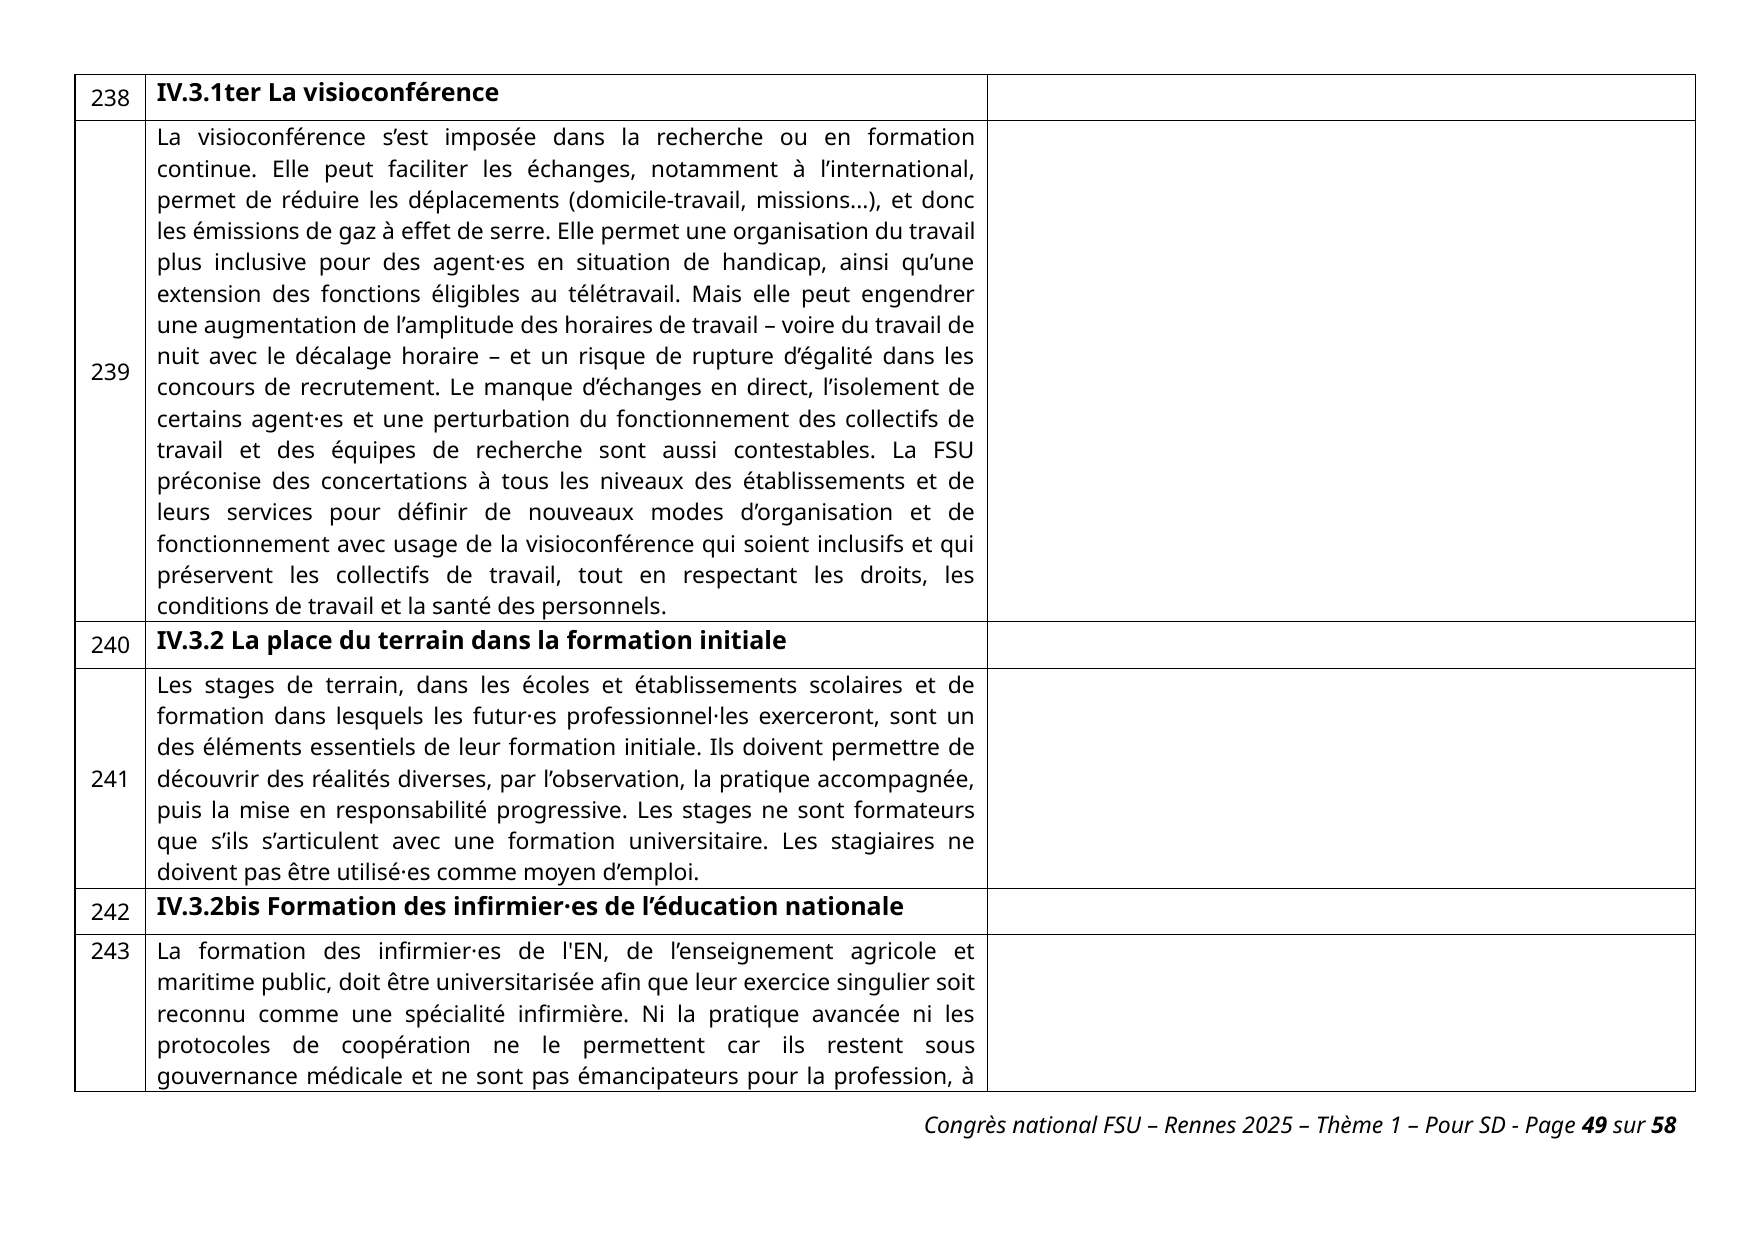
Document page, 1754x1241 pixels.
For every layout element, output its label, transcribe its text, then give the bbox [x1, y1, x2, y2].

table_cell 239 [76, 121, 145, 621]
table_cell IV.3.2 La place du terrain dans la formation initiale [146, 622, 987, 668]
table_cell [988, 121, 1695, 621]
table_cell [988, 669, 1695, 887]
table_cell 242 [76, 889, 145, 934]
table_cell [988, 75, 1695, 120]
table_cell 238 [76, 75, 145, 120]
table_cell La formation des infirmier·es de l'EN, de l’enseignement agricole et maritime public, doit être universitarisée afin que leur exercice singulier soit reconnu comme une spécialité infirmière. Ni la pratique avancée ni les protocoles de coopération ne le permettent car ils restent sous gouvernance médicale et ne sont pas émancipateurs pour la profession, à [146, 935, 987, 1091]
table_cell [988, 935, 1695, 1091]
table_cell IV.3.2bis Formation des infirmier·es de l’éducation nationale [146, 889, 987, 934]
table_cell 241 [76, 669, 145, 887]
table_cell La visioconférence s’est imposée dans la recherche ou en formation continue. Elle peut faciliter les échanges, notamment à l’international, permet de réduire les déplacements (domicile-travail, missions...), et donc les émissions de gaz à effet de serre. Elle permet une organisation du travail plus inclusive pour des agent·es en situation de handicap, ainsi qu’une extension des fonctions éligibles au télétravail. Mais elle peut engendrer une augmentation de l’amplitude des horaires de travail – voire du travail de nuit avec le décalage horaire – et un risque de rupture d’égalité dans les concours de recrutement. Le manque d’échanges en direct, l’isolement de certains agent·es et une perturbation du fonctionnement des collectifs de travail et des équipes de recherche sont aussi contestables. La FSU préconise des concertations à tous les niveaux des établissements et de leurs services pour définir de nouveaux modes d’organisation et de fonctionnement avec usage de la visioconférence qui soient inclusifs et qui préservent les collectifs de travail, tout en respectant les droits, les conditions de travail et la santé des personnels. [146, 121, 987, 621]
table_cell [988, 889, 1695, 934]
table_cell Les stages de terrain, dans les écoles et établissements scolaires et de formation dans lesquels les futur·es professionnel·les exerceront, sont un des éléments essentiels de leur formation initiale. Ils doivent permettre de découvrir des réalités diverses, par l’observation, la pratique accompagnée, puis la mise en responsabilité progressive. Les stages ne sont formateurs que s’ils s’articulent avec une formation universitaire. Les stagiaires ne doivent pas être utilisé·es comme moyen d’emploi. [146, 669, 987, 887]
table_cell 240 [76, 622, 145, 668]
table_cell IV.3.1ter La visioconférence [146, 75, 987, 120]
table_cell [988, 622, 1695, 668]
table_cell 243 [76, 935, 145, 1091]
